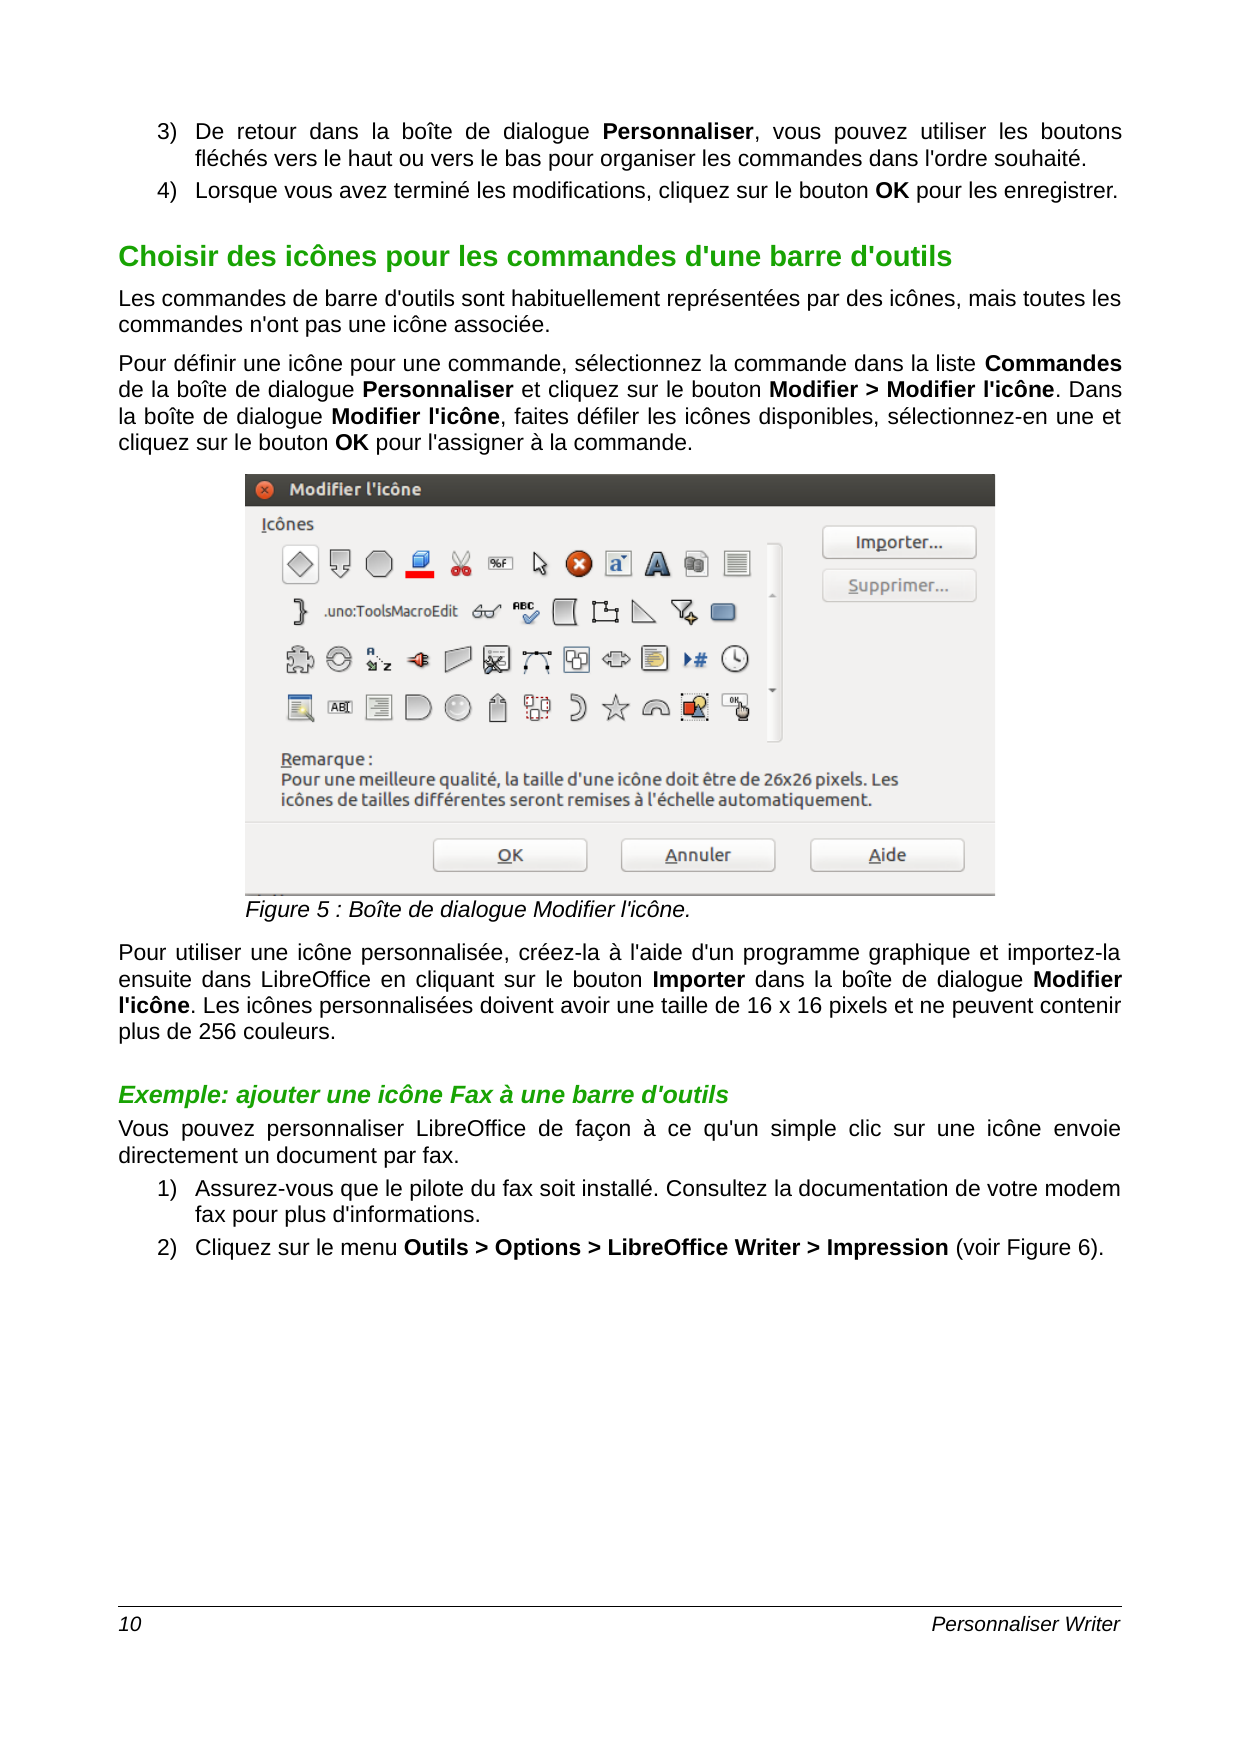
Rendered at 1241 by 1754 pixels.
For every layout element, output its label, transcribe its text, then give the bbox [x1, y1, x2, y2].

list De retour dans la boîte de dialogue Personnaliser, vous pouvez utiliser les boutons fléchés vers le haut ou vers le bas pour organiser les commandes dans l'ordre souhaité. [177, 118, 1122, 171]
subtitle Choisir des icônes pour les commandes d'une barre d'outils [118, 239, 1122, 272]
text Pour utiliser une icône personnalisée, créez-la à l'aide d'un programme graphique et importez-la ensuite dans LibreOffice en cliquant sur le bouton Importer dans la boîte de dialogue Modifier l'icône. Les icônes personnalisées doivent avoir une taille de 16 x 16 pixels et ne peuvent contenir plus de 256 couleurs. [118, 939, 1122, 1045]
list Cliquez sur le menu Outils > Options > LibreOffice Writer > Impression (voir Figure 6). [177, 1233, 1122, 1260]
text Pour définir une icône pour une commande, sélectionnez la commande dans la liste Commandes de la boîte de dialogue Personnaliser et cliquez sur le bouton Modifier > Modifier l'icône. Dans la boîte de dialogue Modifier l'icône, faites défiler les icônes disponibles, sélectionnez-en une et cliquez sur le bouton OK pour l'assigner à la commande. [118, 350, 1122, 456]
picture [245, 474, 995, 896]
text Figure 5 : Boîte de dialogue Modifier l'icône. [245, 896, 995, 922]
list Vous pouvez personnaliser LibreOffice de façon à ce qu'un simple clic sur une icône envoie directement un document par fax. [118, 1115, 1122, 1168]
text Les commandes de barre d'outils sont habituellement représentées par des icônes, mais toutes les commandes n'ont pas une icône associée. [118, 285, 1122, 338]
list Assurez-vous que le pilote du fax soit installé. Consultez la documentation de votre modem fax pour plus d'informations. [177, 1174, 1122, 1227]
list Lorsque vous avez terminé les modifications, cliquez sur le bouton OK pour les enregistrer. [177, 177, 1122, 203]
subtitle Exemple: ajouter une icône Fax à une barre d'outils [118, 1080, 1122, 1109]
